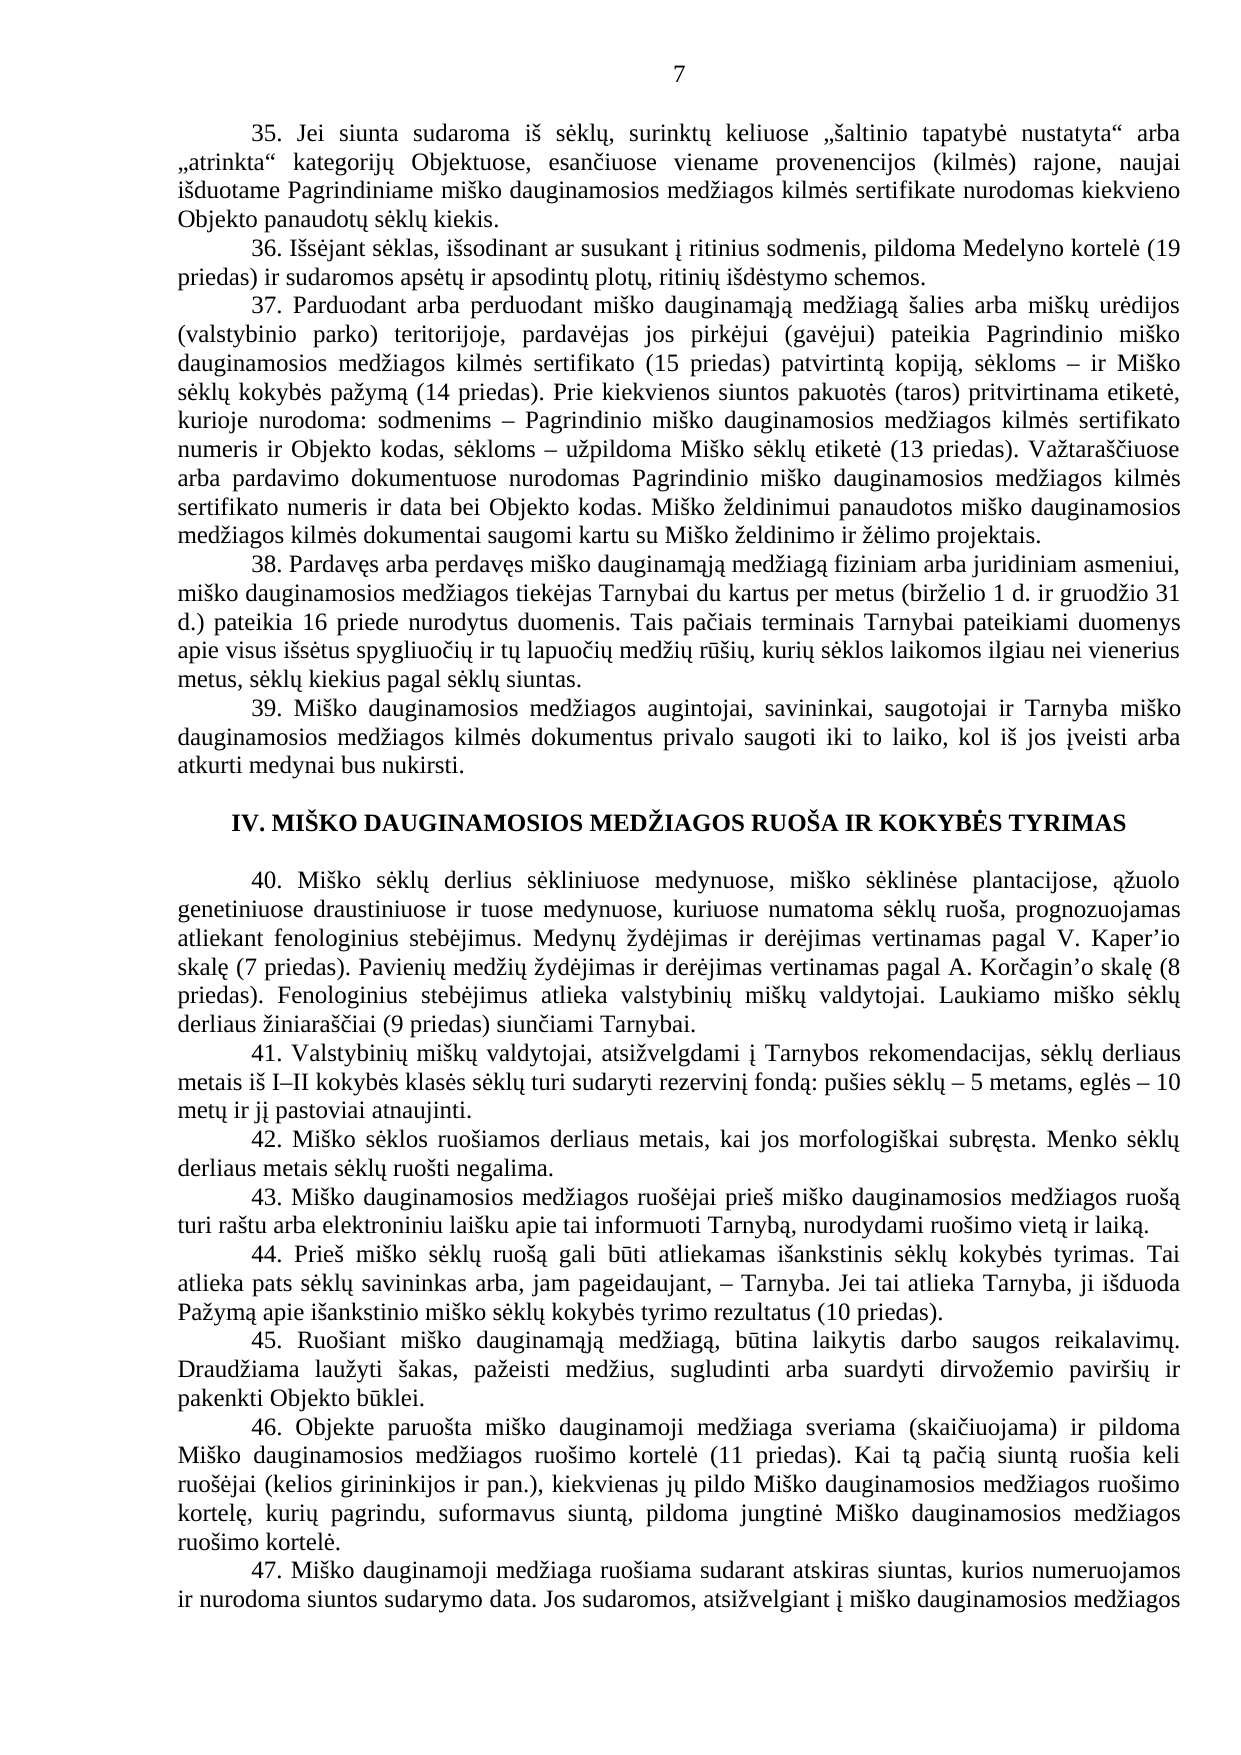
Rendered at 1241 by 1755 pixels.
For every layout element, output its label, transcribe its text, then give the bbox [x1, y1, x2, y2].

text 40. Miško sėklų derlius sėkliniuose medynuose, miško sėklinėse plantacijose, ąžuolo genetiniuose draustiniuose ir tuose medynuose, kuriuose numatoma sėklų ruoša, prognozuojamas atliekant fenologinius stebėjimus. Medynų žydėjimas ir derėjimas vertinamas pagal V. Kaper’io skalę (7 priedas). Pavienių medžių žydėjimas ir derėjimas vertinamas pagal A. Korčagin’o skalę (8 priedas). Fenologinius stebėjimus atlieka valstybinių miškų valdytojai. Laukiamo miško sėklų derliaus žiniaraščiai (9 priedas) siunčiami Tarnybai. [177, 866, 1181, 1038]
text 36. Išsėjant sėklas, išsodinant ar susukant į ritinius sodmenis, pildoma Medelyno kortelė (19 priedas) ir sudaromos apsėtų ir apsodintų plotų, ritinių išdėstymo schemos. [177, 233, 1181, 291]
text 37. Parduodant arba perduodant miško dauginamąją medžiagą šalies arba miškų urėdijos (valstybinio parko) teritorijoje, pardavėjas jos pirkėjui (gavėjui) pateikia Pagrindinio miško dauginamosios medžiagos kilmės sertifikato (15 priedas) patvirtintą kopiją, sėkloms – ir Miško sėklų kokybės pažymą (14 priedas). Prie kiekvienos siuntos pakuotės (taros) pritvirtinama etiketė, kurioje nurodoma: sodmenims – Pagrindinio miško dauginamosios medžiagos kilmės sertifikato numeris ir Objekto kodas, sėkloms – užpildoma Miško sėklų etiketė (13 priedas). Važtaraščiuose arba pardavimo dokumentuose nurodomas Pagrindinio miško dauginamosios medžiagos kilmės sertifikato numeris ir data bei Objekto kodas. Miško želdinimui panaudotos miško dauginamosios medžiagos kilmės dokumentai saugomi kartu su Miško želdinimo ir žėlimo projektais. [177, 291, 1181, 549]
text 39. Miško dauginamosios medžiagos augintojai, savininkai, saugotojai ir Tarnyba miško dauginamosios medžiagos kilmės dokumentus privalo saugoti iki to laiko, kol iš jos įveisti arba atkurti medynai bus nukirsti. [177, 693, 1181, 779]
text 46. Objekte paruošta miško dauginamoji medžiaga sveriama (skaičiuojama) ir pildoma Miško dauginamosios medžiagos ruošimo kortelė (11 priedas). Kai tą pačią siuntą ruošia keli ruošėjai (kelios girininkijos ir pan.), kiekvienas jų pildo Miško dauginamosios medžiagos ruošimo kortelę, kurių pagrindu, suformavus siuntą, pildoma jungtinė Miško dauginamosios medžiagos ruošimo kortelė. [177, 1412, 1181, 1556]
text 43. Miško dauginamosios medžiagos ruošėjai prieš miško dauginamosios medžiagos ruošą turi raštu arba elektroniniu laišku apie tai informuoti Tarnybą, nurodydami ruošimo vietą ir laiką. [177, 1182, 1181, 1239]
text 47. Miško dauginamoji medžiaga ruošiama sudarant atskiras siuntas, kurios numeruojamos ir nurodoma siuntos sudarymo data. Jos sudaromos, atsižvelgiant į miško dauginamosios medžiagos [177, 1556, 1181, 1613]
text 44. Prieš miško sėklų ruošą gali būti atliekamas išankstinis sėklų kokybės tyrimas. Tai atlieka pats sėklų savininkas arba, jam pageidaujant, – Tarnyba. Jei tai atlieka Tarnyba, ji išduoda Pažymą apie išankstinio miško sėklų kokybės tyrimo rezultatus (10 priedas). [177, 1239, 1181, 1326]
text 41. Valstybinių miškų valdytojai, atsižvelgdami į Tarnybos rekomendacijas, sėklų derliaus metais iš I–II kokybės klasės sėklų turi sudaryti rezervinį fondą: pušies sėklų – 5 metams, eglės – 10 metų ir jį pastoviai atnaujinti. [177, 1038, 1181, 1124]
text 38. Pardavęs arba perdavęs miško dauginamąją medžiagą fiziniam arba juridiniam asmeniui, miško dauginamosios medžiagos tiekėjas Tarnybai du kartus per metus (birželio 1 d. ir gruodžio 31 d.) pateikia 16 priede nurodytus duomenis. Tais pačiais terminais Tarnybai pateikiami duomenys apie visus išsėtus spygliuočių ir tų lapuočių medžių rūšių, kurių sėklos laikomos ilgiau nei vienerius metus, sėklų kiekius pagal sėklų siuntas. [177, 549, 1181, 693]
text 42. Miško sėklos ruošiamos derliaus metais, kai jos morfologiškai subręsta. Menko sėklų derliaus metais sėklų ruošti negalima. [177, 1124, 1181, 1182]
text 45. Ruošiant miško dauginamąją medžiagą, būtina laikytis darbo saugos reikalavimų. Draudžiama laužyti šakas, pažeisti medžius, sugludinti arba suardyti dirvožemio paviršių ir pakenkti Objekto būklei. [177, 1326, 1181, 1412]
text IV. Miško dauginamosios medžiagos ruoša ir kokybės tyrimas [177, 808, 1181, 837]
text 35. Jei siunta sudaroma iš sėklų, surinktų keliuose „šaltinio tapatybė nustatyta“ arba „atrinkta“ kategorijų Objektuose, esančiuose viename provenencijos (kilmės) rajone, naujai išduotame Pagrindiniame miško dauginamosios medžiagos kilmės sertifikate nurodomas kiekvieno Objekto panaudotų sėklų kiekis. [177, 118, 1181, 233]
